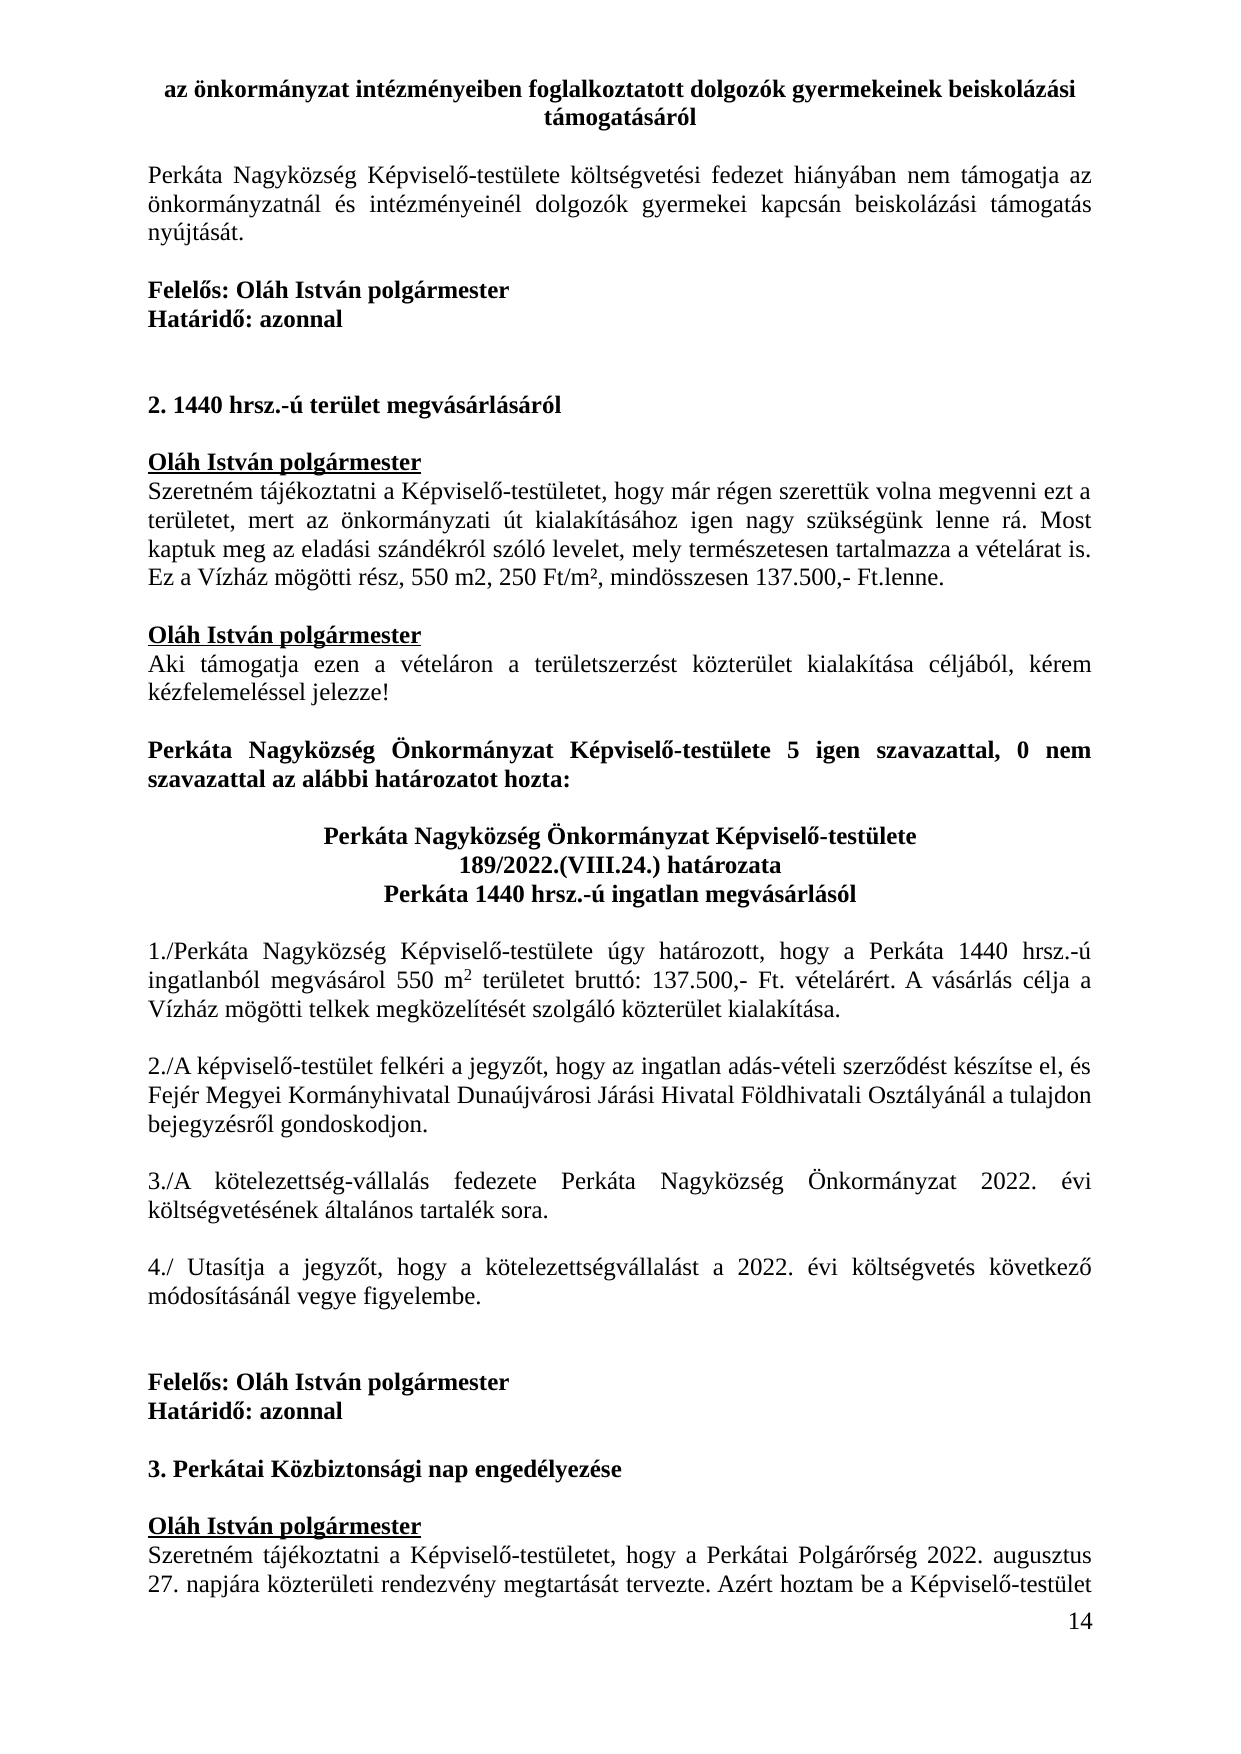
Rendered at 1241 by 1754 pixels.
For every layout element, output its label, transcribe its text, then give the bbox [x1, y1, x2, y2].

text Szeretném tájékoztatni a Képviselő-testületet, hogy a Perkátai Polgárőrség 2022. augusztus 27. napjára közterületi rendezvény megtartását tervezte. Azért hoztam be a Képviselő-testület [148, 1540, 1092, 1597]
text 3./A kötelezettség-vállalás fedezete Perkáta Nagyközség Önkormányzat 2022. évi költségvetésének általános tartalék sora. [148, 1166, 1092, 1224]
text Szeretném tájékoztatni a Képviselő-testületet, hogy már régen szerettük volna megvenni ezt a területet, mert az önkormányzati út kialakításához igen nagy szükségünk lenne rá. Most kaptuk meg az eladási szándékról szóló levelet, mely természetesen tartalmazza a vételárat is. Ez a Vízház mögötti rész, 550 m2, 250 Ft/m², mindösszesen 137.500,- Ft.lenne. [148, 476, 1092, 591]
text 2. 1440 hrsz.-ú terület megvásárlásáról [148, 390, 1092, 419]
text 1./Perkáta Nagyközség Képviselő-testülete úgy határozott, hogy a Perkáta 1440 hrsz.-ú ingatlanból megvásárol 550 m2 területet bruttó: 137.500,- Ft. vételárért. A vásárlás célja a Vízház mögötti telkek megközelítését szolgáló közterület kialakítása. [148, 936, 1092, 1022]
text 3. Perkátai Közbiztonsági nap engedélyezése [148, 1454, 1092, 1482]
text Felelős: Oláh István polgármester [148, 1367, 1092, 1396]
text Perkáta 1440 hrsz.-ú ingatlan megvásárlásól [148, 879, 1092, 907]
text Oláh István polgármester [148, 447, 1092, 476]
text 189/2022.(VIII.24.) határozata [148, 850, 1092, 879]
text Aki támogatja ezen a vételáron a területszerzést közterület kialakítása céljából, kérem kézfelemeléssel jelezze! [148, 649, 1092, 706]
text Oláh István polgármester [148, 620, 1092, 649]
text Perkáta Nagyközség Önkormányzat Képviselő-testülete [148, 821, 1092, 850]
text Perkáta Nagyközség Önkormányzat Képviselő-testülete 5 igen szavazattal, 0 nem szavazattal az alábbi határozatot hozta: [148, 735, 1092, 792]
text Perkáta Nagyközség Képviselő-testülete költségvetési fedezet hiányában nem támogatja az önkormányzatnál és intézményeinél dolgozók gyermekei kapcsán beiskolázási támogatás nyújtását. [148, 160, 1092, 246]
text 2./A képviselő-testület felkéri a jegyzőt, hogy az ingatlan adás-vételi szerződést készítse el, és Fejér Megyei Kormányhivatal Dunaújvárosi Járási Hivatal Földhivatali Osztályánál a tulajdon bejegyzésről gondoskodjon. [148, 1051, 1092, 1137]
text Határidő: azonnal [148, 304, 1092, 332]
text az önkormányzat intézményeiben foglalkoztatott dolgozók gyermekeinek beiskolázási támogatásáról [148, 74, 1092, 131]
text Felelős: Oláh István polgármester [148, 275, 1092, 304]
text Határidő: azonnal [148, 1396, 1092, 1425]
text 4./ Utasítja a jegyzőt, hogy a kötelezettségvállalást a 2022. évi költségvetés következő módosításánál vegye figyelembe. [148, 1252, 1092, 1310]
text Oláh István polgármester [148, 1511, 1092, 1540]
